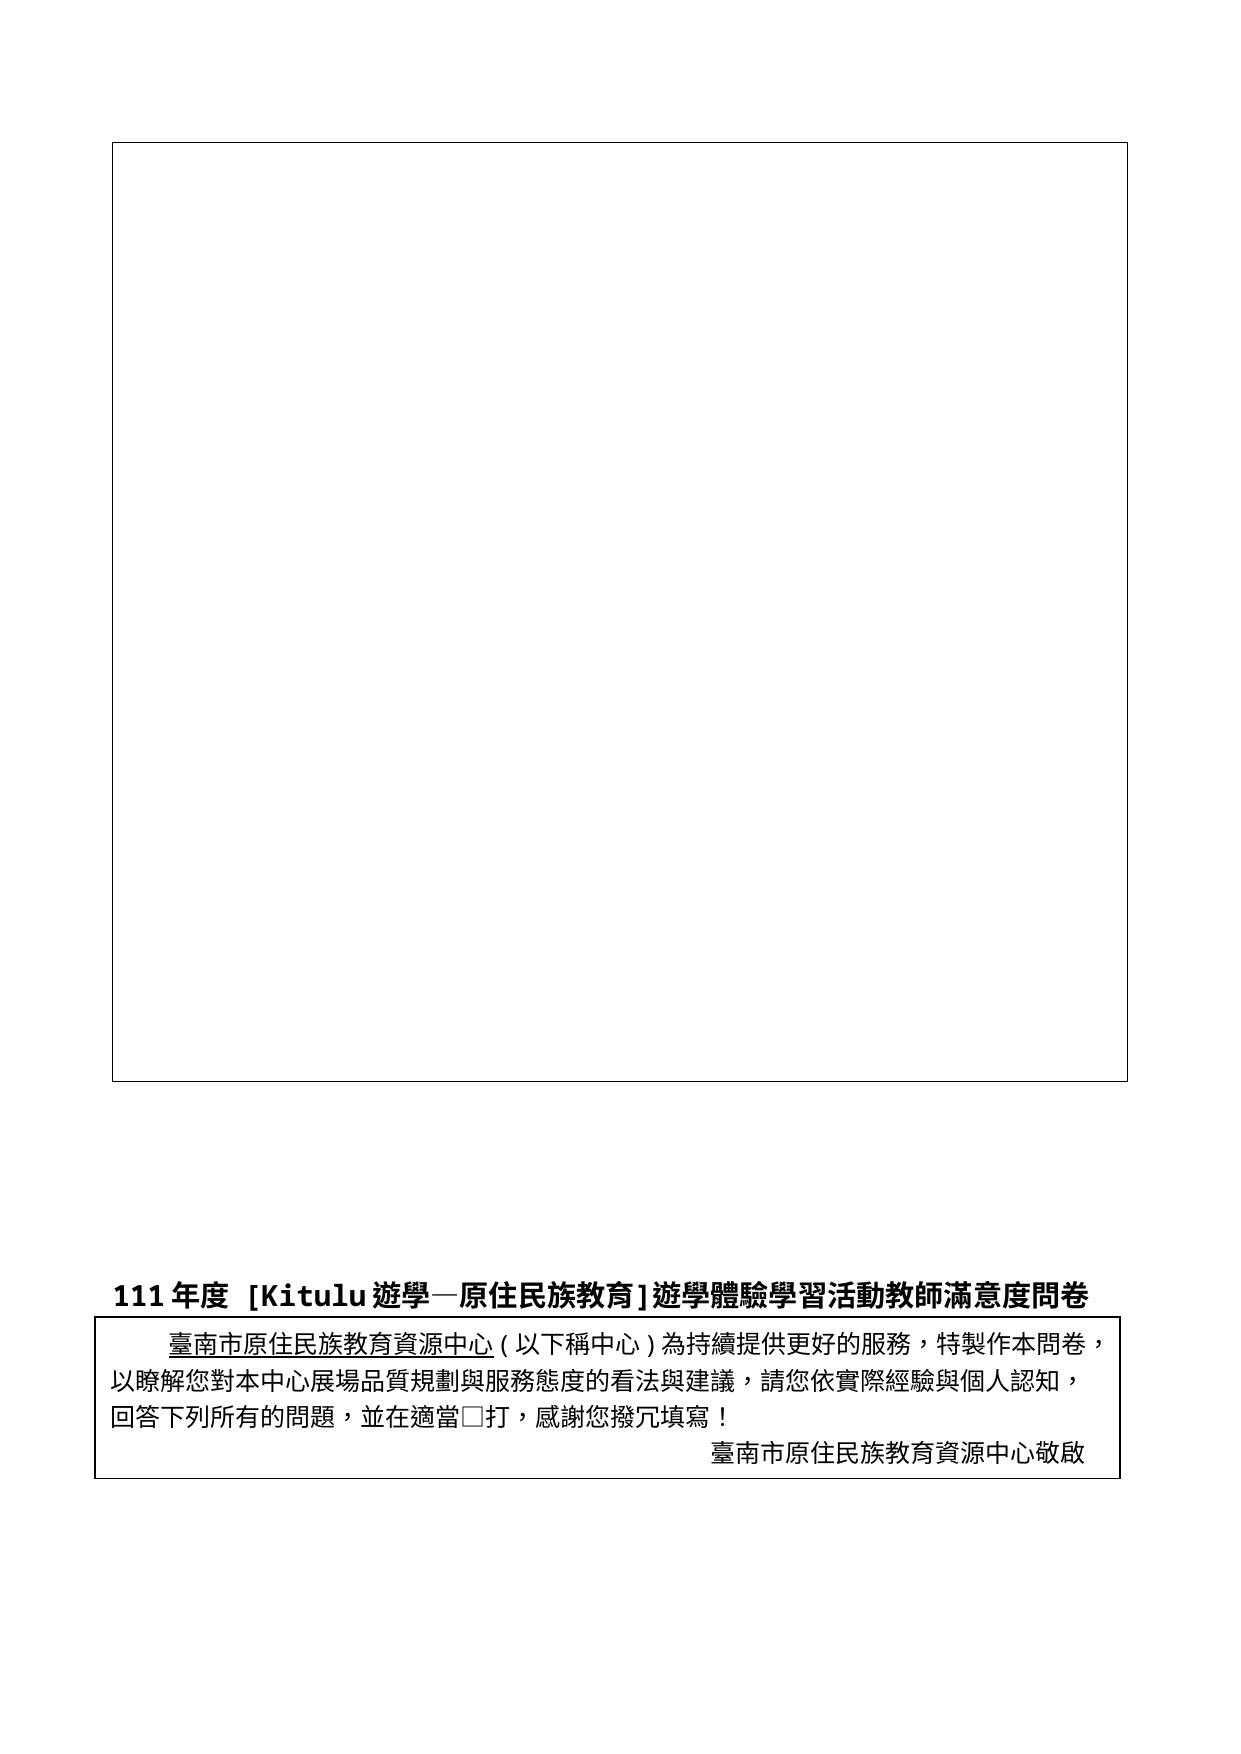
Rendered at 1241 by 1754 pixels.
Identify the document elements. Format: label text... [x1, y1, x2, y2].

text 111年度 [Kitulu遊學—原住民族教育]遊學體驗學習活動教師滿意度問卷 [112, 1252, 1128, 1315]
table_cell [113, 143, 1127, 1081]
